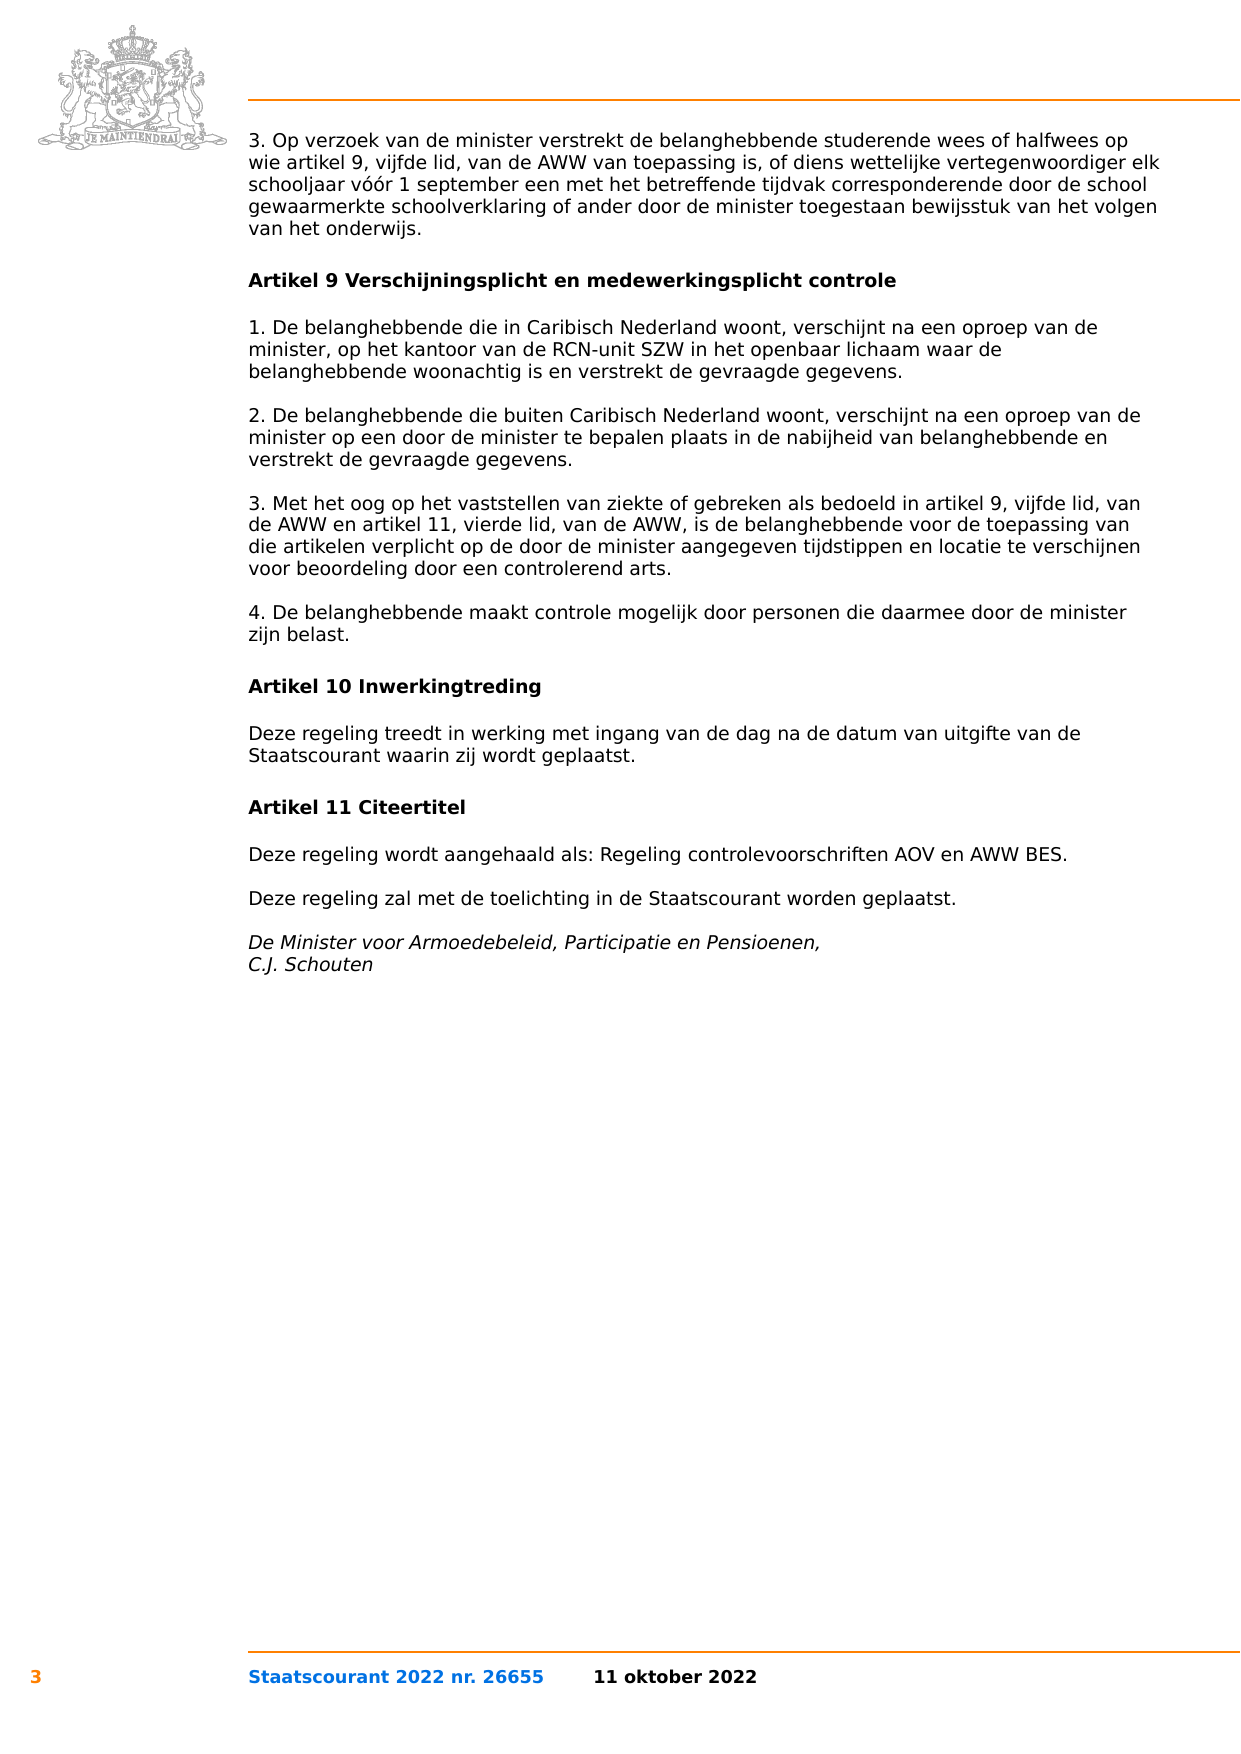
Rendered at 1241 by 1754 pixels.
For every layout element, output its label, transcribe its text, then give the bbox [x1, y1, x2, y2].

text Deze regeling wordt aangehaald als: Regeling controlevoorschriften AOV en AWW BES. [248, 844, 1163, 866]
text 3. Op verzoek van de minister verstrekt de belanghebbende studerende wees of halfwees op wie artikel 9, vijfde lid, van de AWW van toepassing is, of diens wettelijke vertegenwoordiger elk schooljaar vóór 1 september een met het betreffende tijdvak corresponderende door de school gewaarmerkte schoolverklaring of ander door de minister toegestaan bewijsstuk van het volgen van het onderwijs. [248, 130, 1163, 240]
text 4. De belanghebbende maakt controle mogelijk door personen die daarmee door de minister zijn belast. [248, 602, 1163, 646]
text De Minister voor Armoedebeleid, Participatie en Pensioenen, C.J. Schouten [248, 932, 1163, 976]
subtitle Artikel 10 Inwerkingtreding [248, 676, 1163, 698]
text 1. De belanghebbende die in Caribisch Nederland woont, verschijnt na een oproep van de minister, op het kantoor van de RCN-unit SZW in het openbaar lichaam waar de belanghebbende woonachtig is en verstrekt de gevraagde gegevens. [248, 317, 1163, 383]
text Deze regeling treedt in werking met ingang van de dag na de datum van uitgifte van de Staatscourant waarin zij wordt geplaatst. [248, 723, 1163, 767]
subtitle Artikel 9 Verschijningsplicht en medewerkingsplicht controle [248, 270, 1163, 292]
subtitle Artikel 11 Citeertitel [248, 797, 1163, 819]
picture [38, 25, 227, 150]
text Deze regeling zal met de toelichting in de Staatscourant worden geplaatst. [248, 888, 1163, 910]
text 3. Met het oog op het vaststellen van ziekte of gebreken als bedoeld in artikel 9, vijfde lid, van de AWW en artikel 11, vierde lid, van de AWW, is de belanghebbende voor de toepassing van die artikelen verplicht op de door de minister aangegeven tijdstippen en locatie te verschijnen voor beoordeling door een controlerend arts. [248, 492, 1163, 580]
text 2. De belanghebbende die buiten Caribisch Nederland woont, verschijnt na een oproep van de minister op een door de minister te bepalen plaats in de nabijheid van belanghebbende en verstrekt de gevraagde gegevens. [248, 404, 1163, 471]
